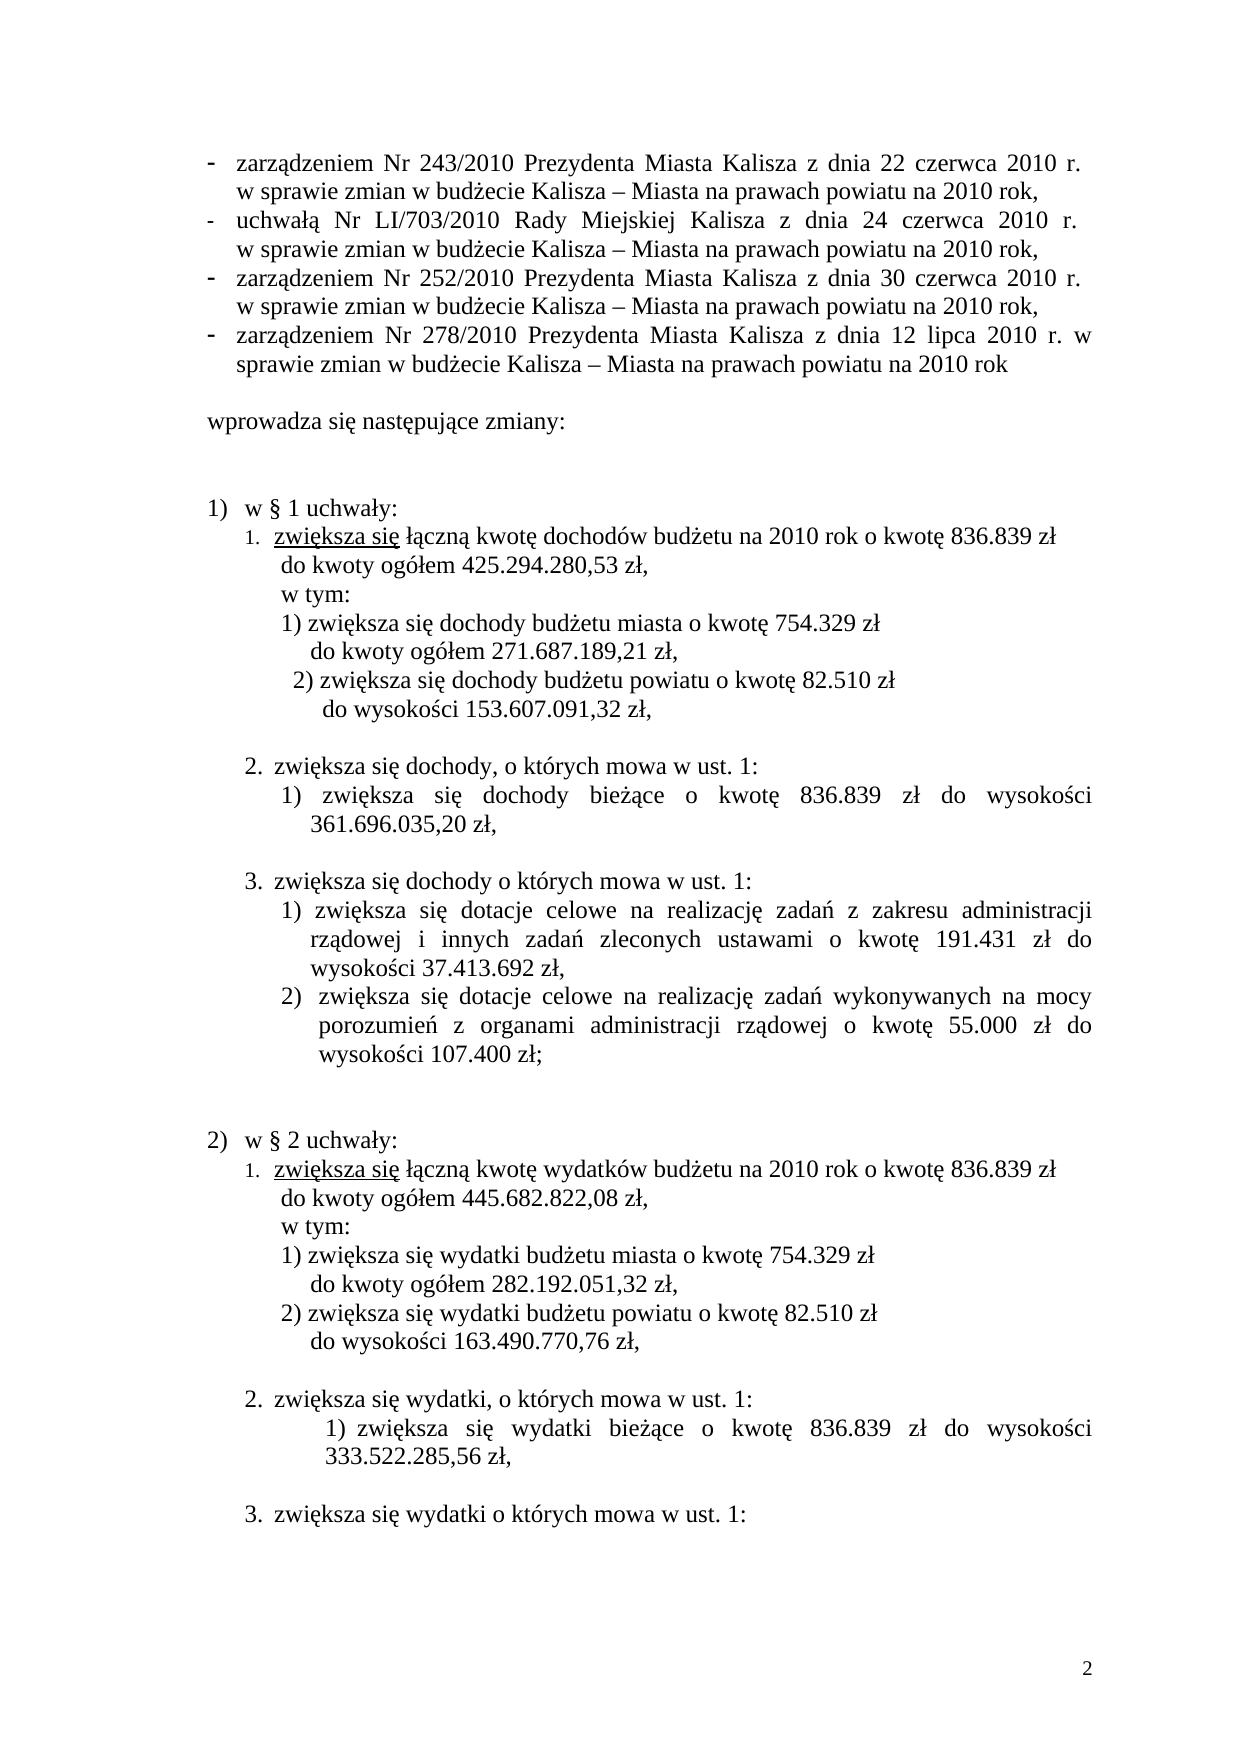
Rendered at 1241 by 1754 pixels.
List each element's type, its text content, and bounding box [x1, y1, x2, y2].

list zwiększa się dochody o których mowa w ust. 1: [244, 866, 1092, 895]
list zwiększa się dotacje celowe na realizację zadań wykonywanych na mocy porozumień z organami administracji rządowej o kwotę 55.000 zł do wysokości 107.400 zł; [281, 981, 1092, 1068]
text 2) zwiększa się wydatki budżetu powiatu o kwotę 82.510 zł [281, 1298, 1092, 1326]
text do kwoty ogółem 425.294.280,53 zł, [207, 550, 1092, 579]
list zarządzeniem Nr 278/2010 Prezydenta Miasta Kalisza z dnia 12 lipca 2010 r. w sprawie zmian w budżecie Kalisza – Miasta na prawach powiatu na 2010 rok [207, 320, 1092, 378]
list zarządzeniem Nr 243/2010 Prezydenta Miasta Kalisza z dnia 22 czerwca 2010 r. w sprawie zmian w budżecie Kalisza – Miasta na prawach powiatu na 2010 rok, [207, 148, 1092, 205]
list zwiększa się wydatki, o których mowa w ust. 1: [244, 1384, 1092, 1413]
list zwiększa się wydatki o których mowa w ust. 1: [244, 1499, 1092, 1528]
text do kwoty ogółem 445.682.822,08 zł, [244, 1183, 1092, 1211]
list w § 2 uchwały: [207, 1125, 1092, 1154]
text 1) zwiększa się dotacje celowe na realizację zadań z zakresu administracji rządowej i innych zadań zleconych ustawami o kwotę 191.431 zł do wysokości 37.413.692 zł, [281, 895, 1092, 981]
text 1) zwiększa się wydatki budżetu miasta o kwotę 754.329 zł [244, 1240, 1092, 1269]
text do kwoty ogółem 282.192.051,32 zł, [244, 1269, 1092, 1298]
text 2) zwiększa się dochody budżetu powiatu o kwotę 82.510 zł [281, 665, 1092, 694]
text 1) zwiększa się dochody bieżące o kwotę 836.839 zł do wysokości 361.696.035,20 zł, [281, 780, 1092, 838]
text do kwoty ogółem 271.687.189,21 zł, [282, 636, 1092, 665]
text do wysokości 163.490.770,76 zł, [310, 1326, 1092, 1355]
text 1) zwiększa się dochody budżetu miasta o kwotę 754.329 zł [244, 608, 1092, 636]
list zwiększa się łączną kwotę dochodów budżetu na 2010 rok o kwotę 836.839 zł [244, 521, 1092, 550]
text do wysokości 153.607.091,32 zł, [322, 694, 1092, 723]
list w § 1 uchwały: [207, 493, 1092, 521]
list zwiększa się łączną kwotę wydatków budżetu na 2010 rok o kwotę 836.839 zł [244, 1154, 1092, 1183]
text w tym: [244, 1211, 1092, 1240]
list uchwałą Nr LI/703/2010 Rady Miejskiej Kalisza z dnia 24 czerwca 2010 r. w sprawie zmian w budżecie Kalisza – Miasta na prawach powiatu na 2010 rok, [207, 205, 1092, 263]
text wprowadza się następujące zmiany: [207, 406, 1092, 435]
text w tym: [207, 579, 1092, 608]
list zwiększa się dochody, o których mowa w ust. 1: [244, 751, 1092, 780]
list zarządzeniem Nr 252/2010 Prezydenta Miasta Kalisza z dnia 30 czerwca 2010 r. w sprawie zmian w budżecie Kalisza – Miasta na prawach powiatu na 2010 rok, [207, 263, 1092, 320]
list zwiększa się wydatki bieżące o kwotę 836.839 zł do wysokości 333.522.285,56 zł, [325, 1413, 1092, 1470]
